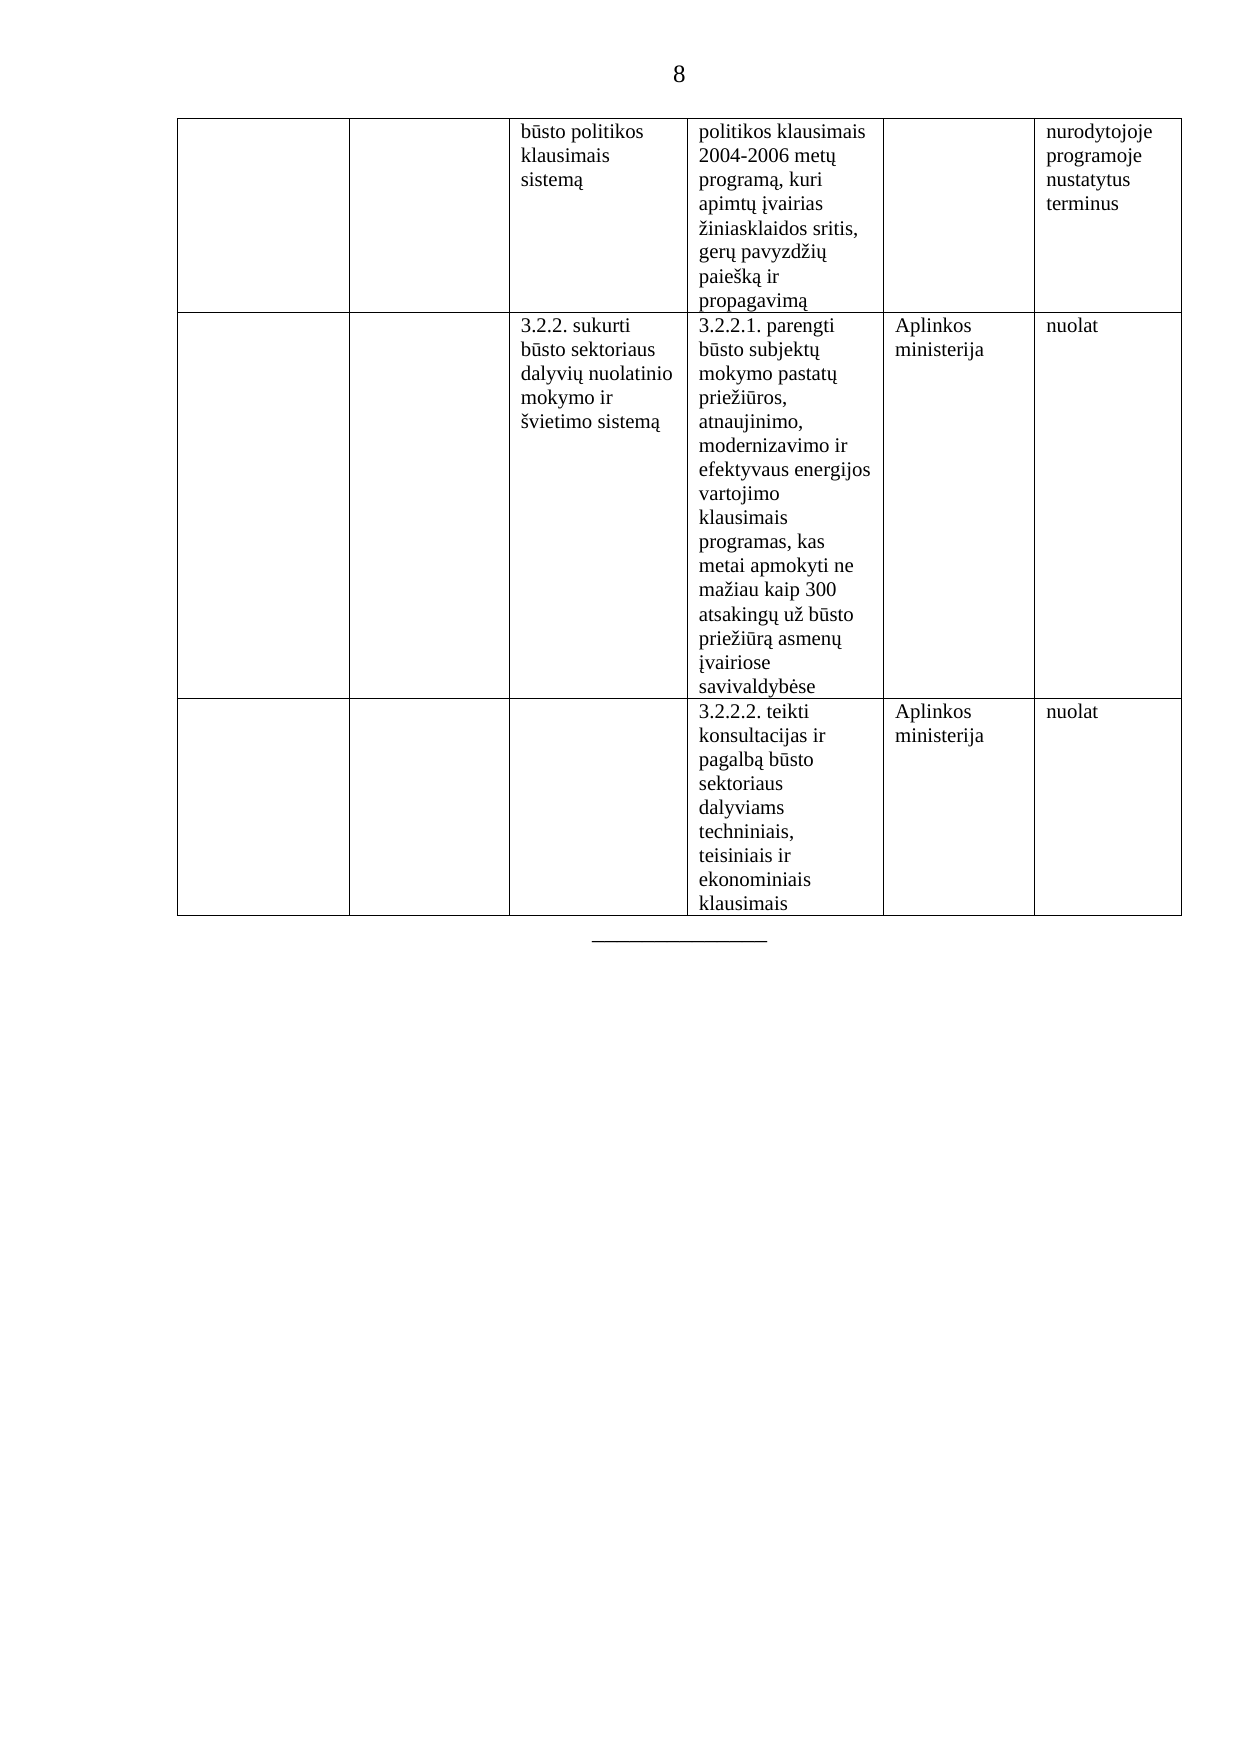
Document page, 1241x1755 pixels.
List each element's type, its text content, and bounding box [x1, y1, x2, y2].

text ______________ [177, 916, 1181, 945]
table_cell [884, 119, 1034, 312]
table_cell Aplinkos ministerija [884, 313, 1034, 698]
table_cell nuolat [1035, 313, 1181, 698]
table_cell būsto politikos klausimais sistemą [510, 119, 687, 312]
table_cell [178, 699, 349, 915]
table_cell [350, 119, 509, 312]
table_cell [510, 699, 687, 915]
table_cell Aplinkos ministerija [884, 699, 1034, 915]
table_cell politikos klausimais 2004-2006 metų programą, kuri apimtų įvairias žiniasklaidos sritis, gerų pavyzdžių paiešką ir propagavimą [688, 119, 883, 312]
table_cell [178, 119, 349, 312]
table_cell [178, 313, 349, 698]
table_cell [350, 313, 509, 698]
table_cell nurodytojoje programoje nustatytus terminus [1035, 119, 1181, 312]
table_cell 3.2.2.2. teikti konsultacijas ir pagalbą būsto sektoriaus dalyviams techniniais, teisiniais ir ekonominiais klausimais [688, 699, 883, 915]
table_cell [350, 699, 509, 915]
table_cell nuolat [1035, 699, 1181, 915]
table_cell 3.2.2. sukurti būsto sektoriaus dalyvių nuolatinio mokymo ir švietimo sistemą [510, 313, 687, 698]
table_cell 3.2.2.1. parengti būsto subjektų mokymo pastatų priežiūros, atnaujinimo, modernizavimo ir efektyvaus energijos vartojimo klausimais programas, kas metai apmokyti ne mažiau kaip 300 atsakingų už būsto priežiūrą asmenų įvairiose savivaldybėse [688, 313, 883, 698]
